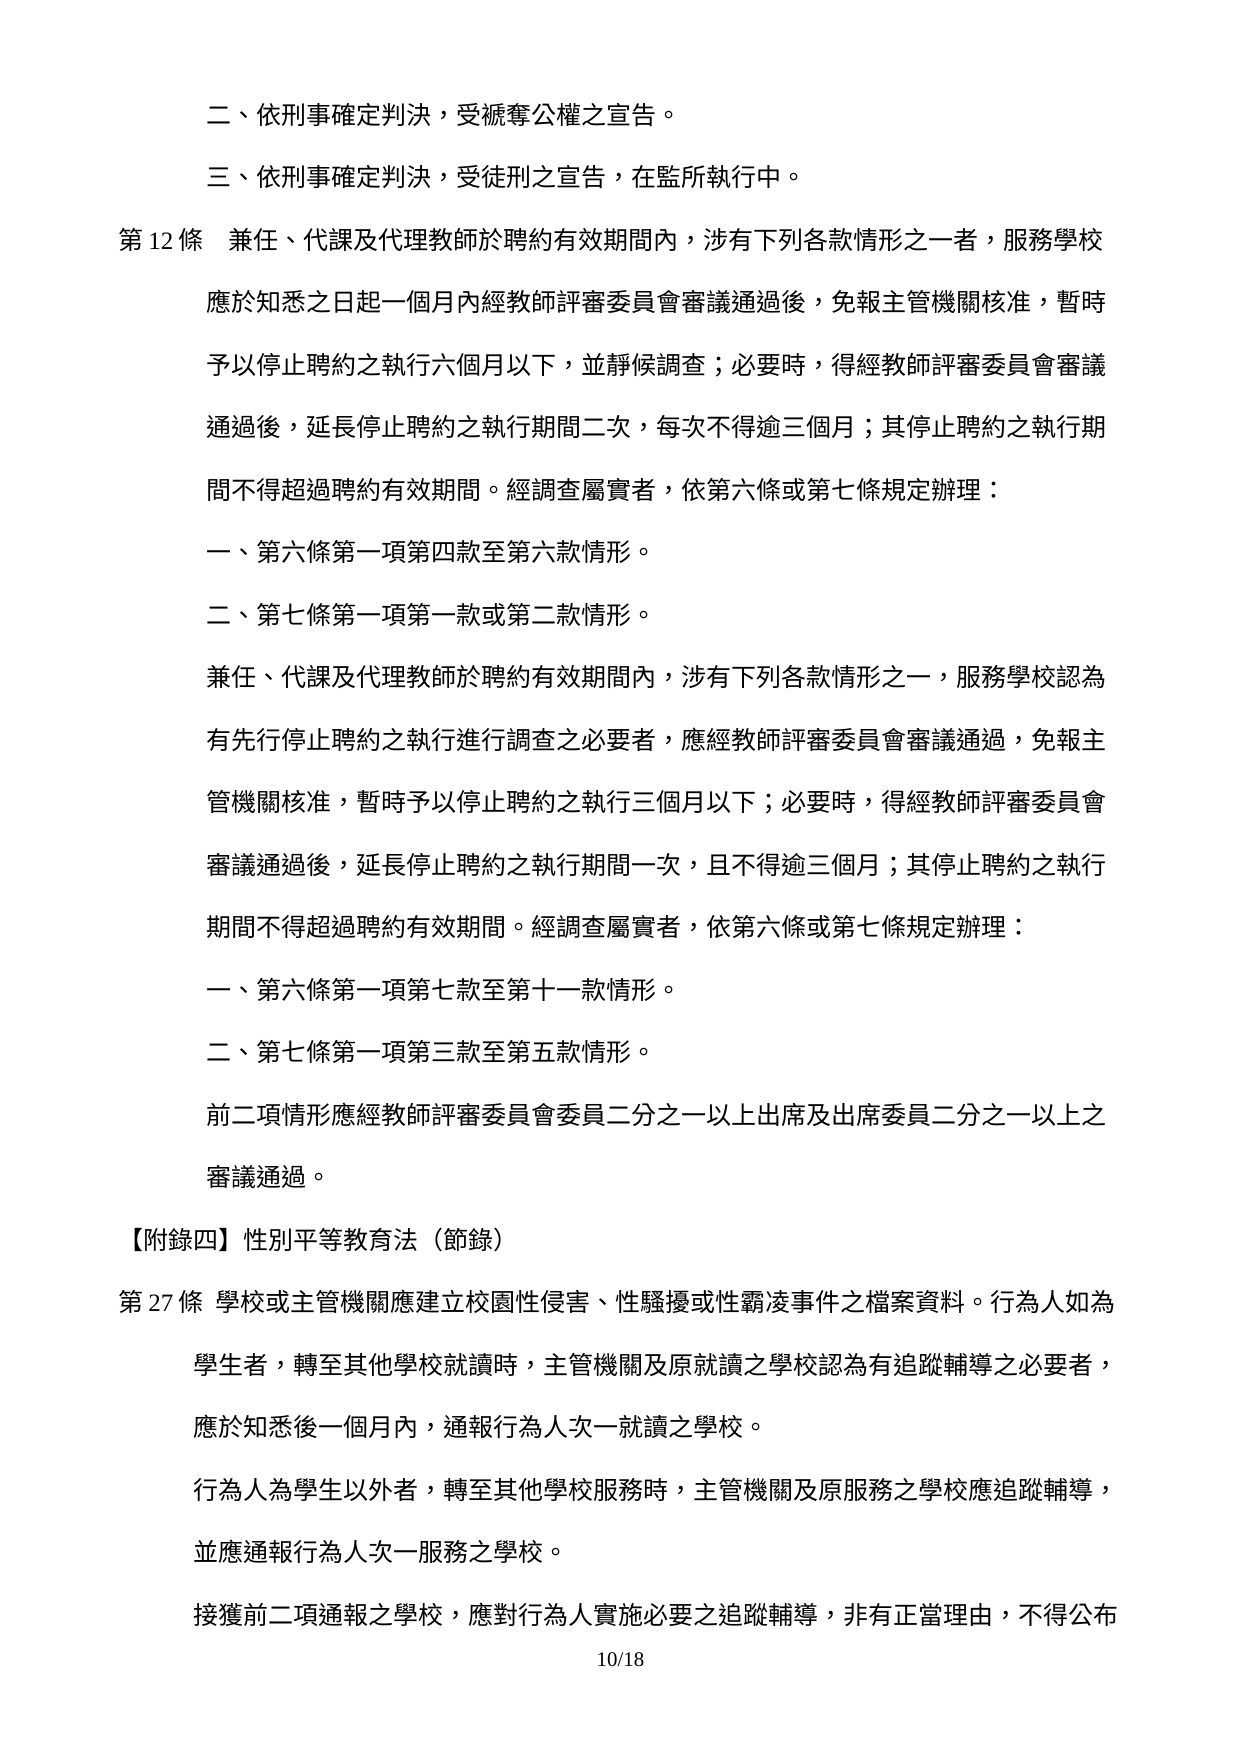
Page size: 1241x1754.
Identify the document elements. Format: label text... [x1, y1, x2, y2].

text 第27條 學校或主管機關應建立校園性侵害、性騷擾或性霸凌事件之檔案資料。行為人如為 學生者，轉至其他學校就讀時，主管機關及原就讀之學校認為有追蹤輔導之必要者，應於知悉後一個月內，通報行為人次一就讀之學校。 行為人為學生以外者，轉至其他學校服務時，主管機關及原服務之學校應追蹤輔導，並應通報行為人次一服務之學校。 接獲前二項通報之學校，應對行為人實施必要之追蹤輔導，非有正當理由，不得公布 [118, 1259, 1122, 1634]
text 第12條 兼任、代課及代理教師於聘約有效期間內，涉有下列各款情形之一者，服務學校應於知悉之日起一個月內經教師評審委員會審議通過後，免報主管機關核准，暫時予以停止聘約之執行六個月以下，並靜候調查；必要時，得經教師評審委員會審議通過後，延長停止聘約之執行期間二次，每次不得逾三個月；其停止聘約之執行期間不得超過聘約有效期間。經調查屬實者，依第六條或第七條規定辦理： 一、第六條第一項第四款至第六款情形。 二、第七條第一項第一款或第二款情形。 兼任、代課及代理教師於聘約有效期間內，涉有下列各款情形之一，服務學校認為有先行停止聘約之執行進行調查之必要者，應經教師評審委員會審議通過，免報主管機關核准，暫時予以停止聘約之執行三個月以下；必要時，得經教師評審委員會審議通過後，延長停止聘約之執行期間一次，且不得逾三個月；其停止聘約之執行期間不得超過聘約有效期間。經調查屬實者，依第六條或第七條規定辦理： 一、第六條第一項第七款至第十一款情形。 二、第七條第一項第三款至第五款情形。 前二項情形應經教師評審委員會委員二分之一以上出席及出席委員二分之一以上之審議通過。 [118, 197, 1122, 1197]
text 【附錄四】性別平等教育法（節錄） [118, 1197, 1122, 1259]
text 二、依刑事確定判決，受褫奪公權之宣告。 三、依刑事確定判決，受徒刑之宣告，在監所執行中。 [118, 72, 1122, 197]
